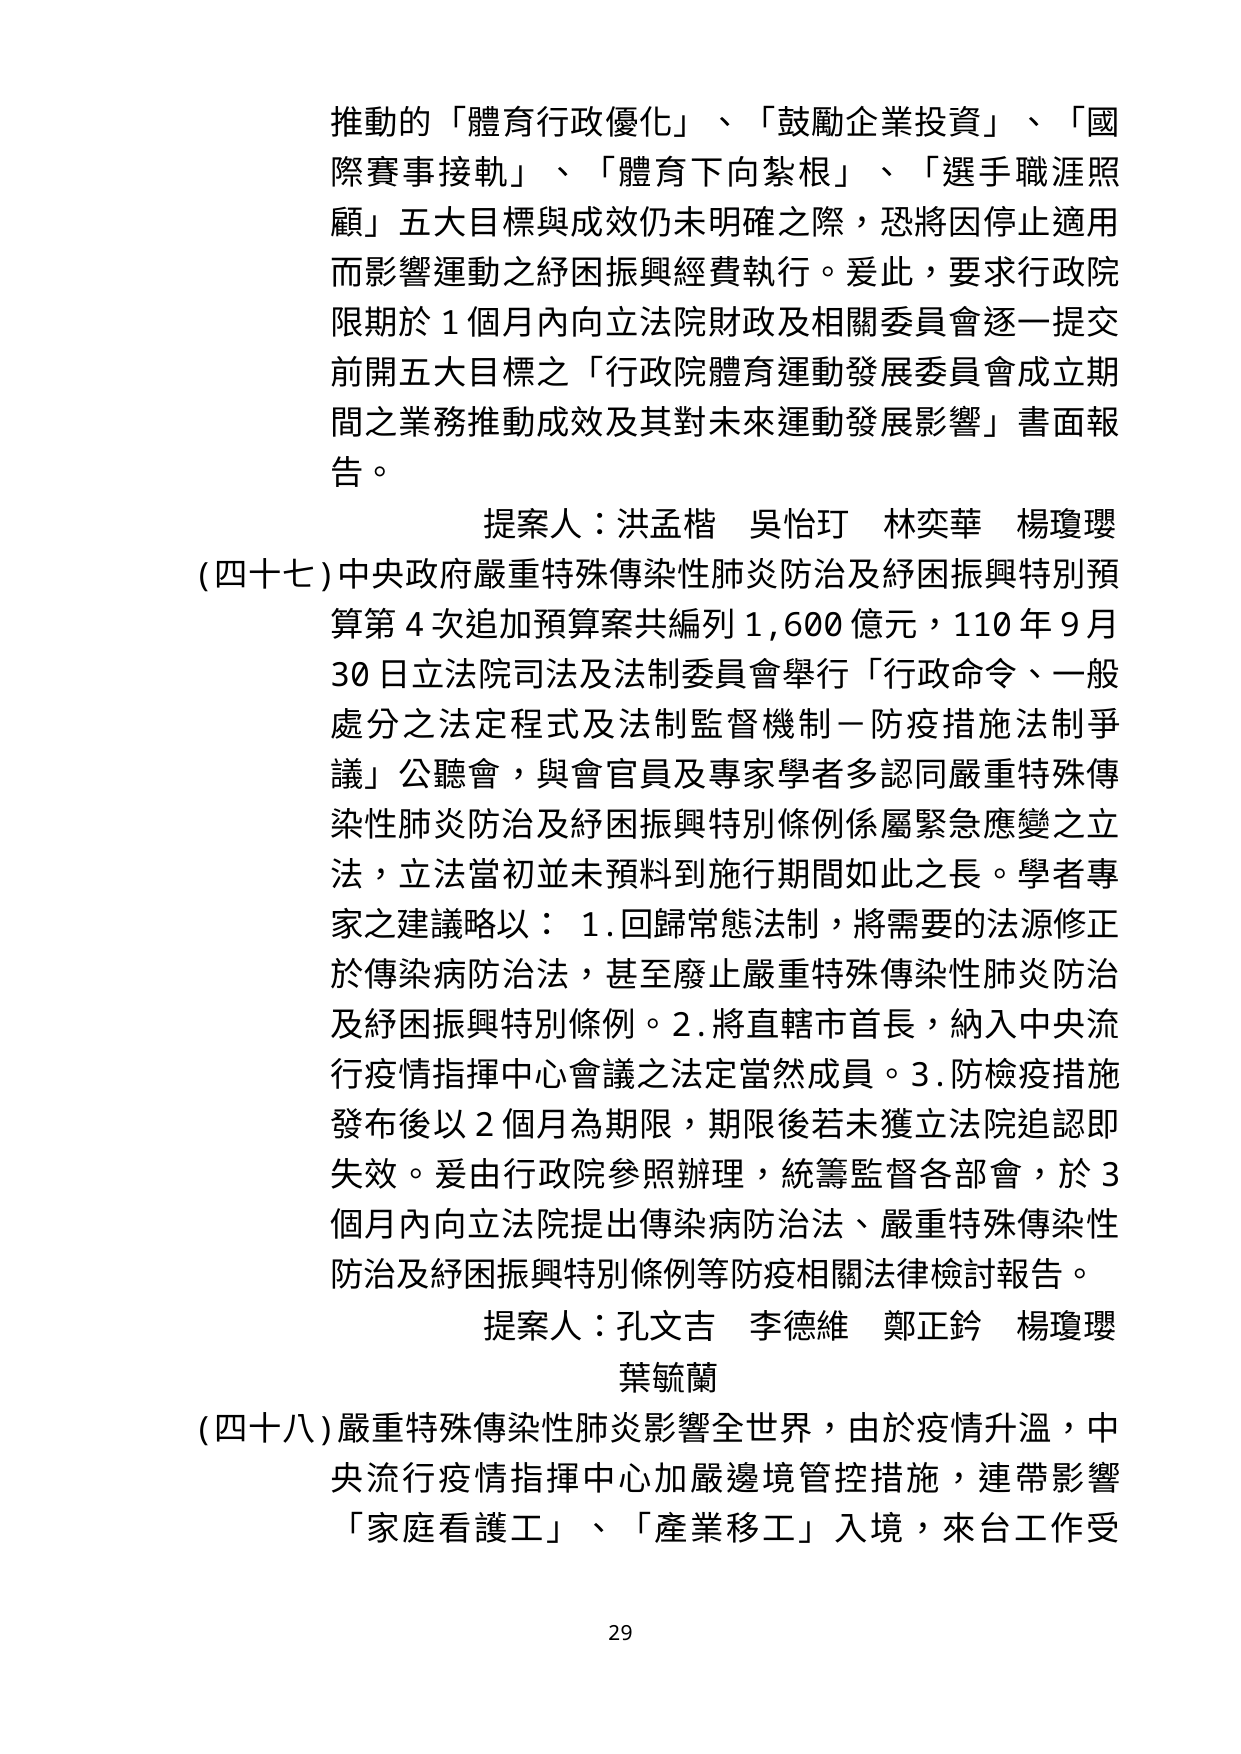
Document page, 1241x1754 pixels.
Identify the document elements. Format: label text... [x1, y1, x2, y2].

text (四十八)嚴重特殊傳染性肺炎影響全世界，由於疫情升溫，中央流行疫情指揮中心加嚴邊境管控措施，連帶影響「家庭看護工」、「產業移工」入境，來台工作受 [193, 1401, 1120, 1551]
text (四十七)中央政府嚴重特殊傳染性肺炎防治及紓困振興特別預算第4次追加預算案共編列1,600億元，110年9月30日立法院司法及法制委員會舉行「行政命令、一般處分之法定程式及法制監督機制－防疫措施法制爭議」公聽會，與會官員及專家學者多認同嚴重特殊傳染性肺炎防治及紓困振興特別條例係屬緊急應變之立法，立法當初並未預料到施行期間如此之長。學者專家之建議略以： 1.回歸常態法制，將需要的法源修正於傳染病防治法，甚至廢止嚴重特殊傳染性肺炎防治及紓困振興特別條例。2.將直轄市首長，納入中央流行疫情指揮中心會議之法定當然成員。3.防檢疫措施發布後以2個月為期限，期限後若未獲立法院追認即失效。爰由行政院參照辦理，統籌監督各部會，於3個月內向立法院提出傳染病防治法、嚴重特殊傳染性防治及紓困振興特別條例等防疫相關法律檢討報告。 [193, 547, 1120, 1297]
text 提案人：孔文吉 李德維 鄭正鈐 楊瓊瓔 葉毓蘭 [483, 1297, 1120, 1401]
text 提案人：洪孟楷 吳怡玎 林奕華 楊瓊瓔 [483, 494, 1120, 547]
text 推動的「體育行政優化」、「鼓勵企業投資」、「國際賽事接軌」、「體育下向紮根」、「選手職涯照顧」五大目標與成效仍未明確之際，恐將因停止適用而影響運動之紓困振興經費執行。爰此，要求行政院限期於1個月內向立法院財政及相關委員會逐一提交前開五大目標之「行政院體育運動發展委員會成立期間之業務推動成效及其對未來運動發展影響」書面報告。 [193, 94, 1120, 494]
